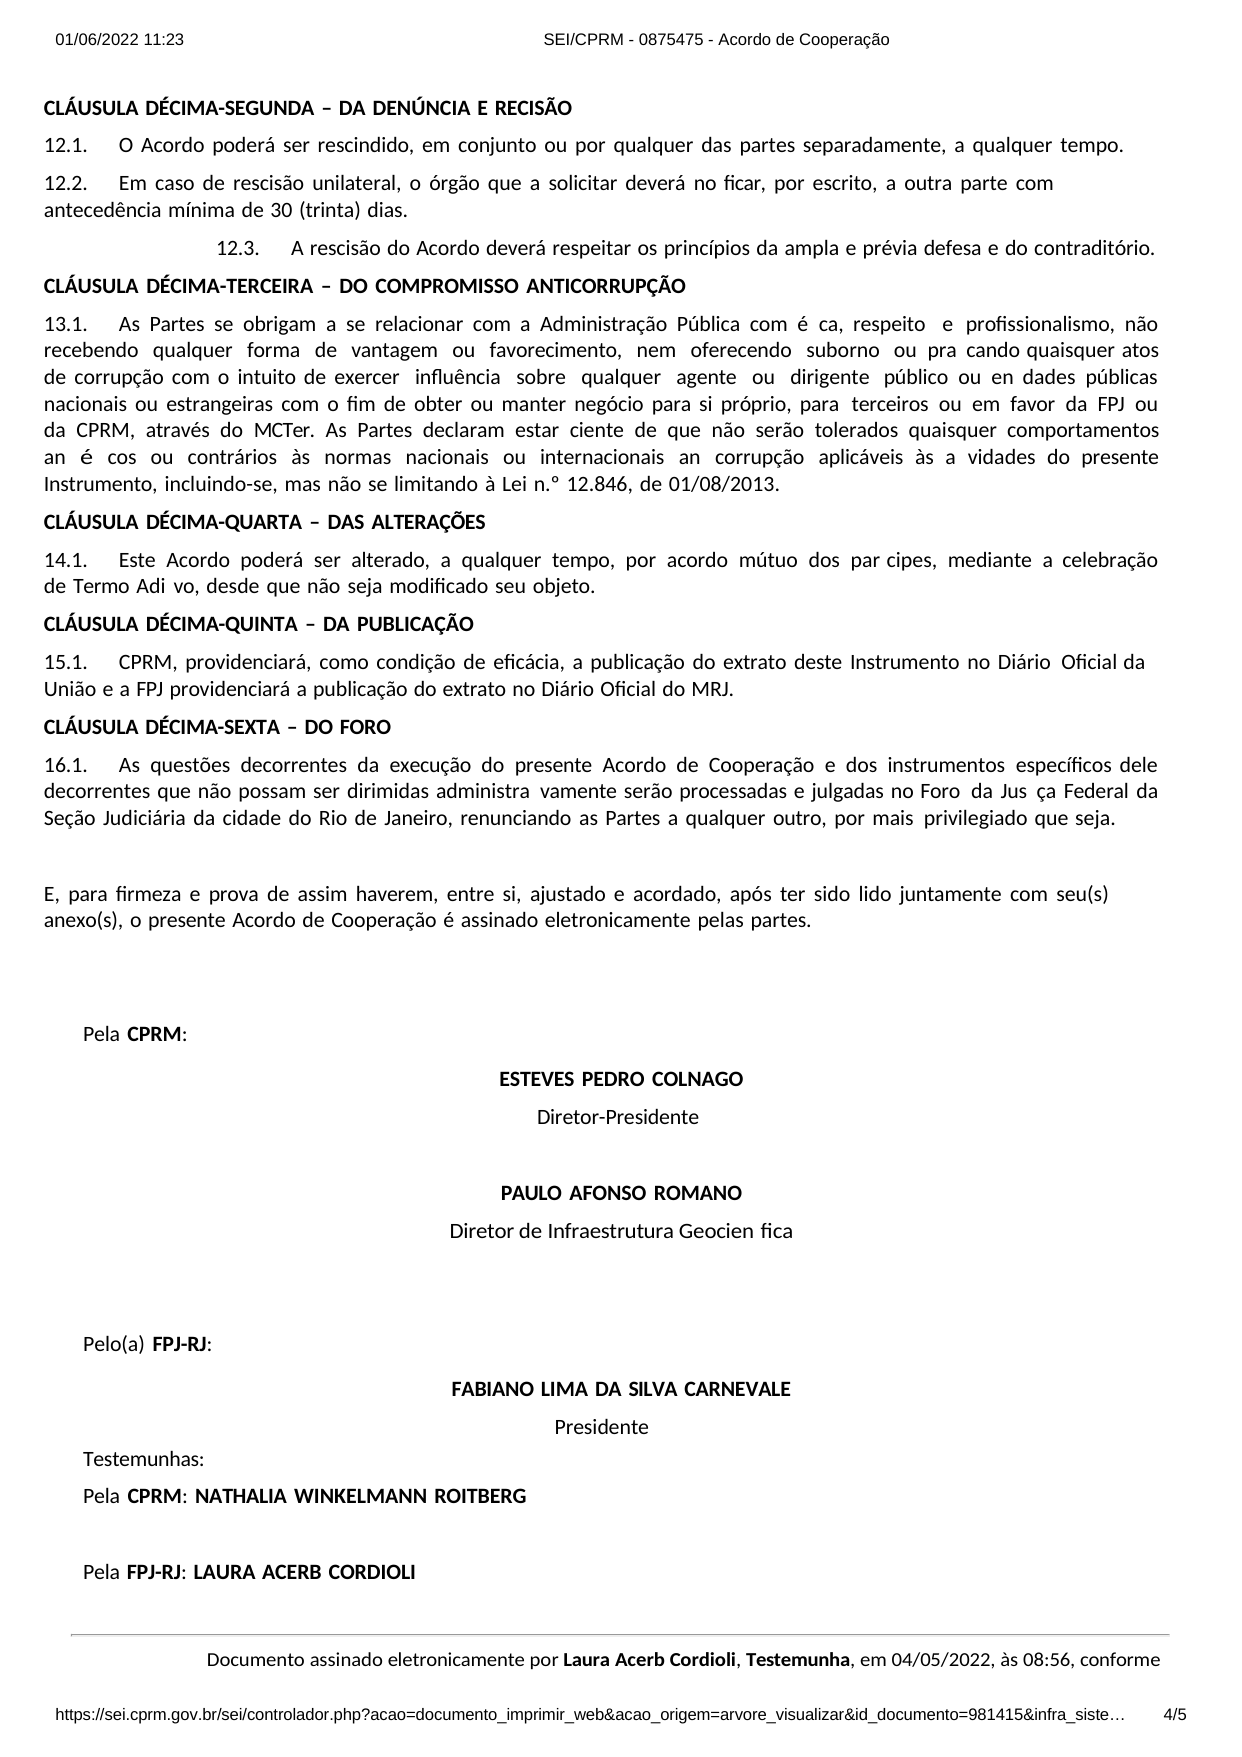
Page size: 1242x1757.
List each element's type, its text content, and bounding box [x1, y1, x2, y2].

text Presidente [411, 1413, 792, 1440]
list CLÁUSULA DÉCIMA-QUINTA – DA PUBLICAÇÃO [0, 610, 1198, 637]
text Diretor-Presidente [499, 1103, 1198, 1129]
text Testemunhas: [83, 1445, 213, 1471]
text Diretor de Infraestrutura Geocien ﬁca [447, 1217, 795, 1243]
list O Acordo poderá ser rescindido, em conjunto ou por qualquer das partes separadamente, a qualquer tempo. [44, 132, 1158, 158]
text FABIANO LIMA DA SILVA CARNEVALE [450, 1375, 792, 1402]
text Pela CPRM: [83, 1021, 189, 1047]
text Pelo(a) FPJ-RJ: [83, 1331, 213, 1357]
list CLÁUSULA DÉCIMA-SEXTA – DO FORO [0, 713, 1198, 739]
text Pela CPRM: NATHALIA WINKELMANN ROITBERG [83, 1483, 1198, 1509]
list As Partes se obrigam a se relacionar com a Administração Pública com é ca, respeito e proﬁssionalismo, não recebendo qualquer forma de vantagem ou favorecimento, nem oferecendo suborno ou pra cando quaisquer atos de corrupção com o intuito de exercer inﬂuência sobre qualquer agente ou dirigente público ou en dades públicas nacionais ou estrangeiras com o ﬁm de obter ou manter negócio para si próprio, para terceiros ou em favor da FPJ ou da CPRM, através do MCTer. As Partes declaram estar ciente de que não serão tolerados quaisquer comportamentos an é cos ou contrários às normas nacionais ou internacionais an corrupção aplicáveis às a vidades do presente Instrumento, incluindo-se, mas não se limitando à Lei n.º 12.846, de 01/08/2013. [44, 310, 1159, 497]
text E, para ﬁrmeza e prova de assim haverem, entre si, ajustado e acordado, após ter sido lido juntamente com seu(s) anexo(s), o presente Acordo de Cooperação é assinado eletronicamente pelas partes. [44, 880, 1159, 933]
list A rescisão do Acordo deverá respeitar os princípios da ampla e prévia defesa e do contraditório. [216, 234, 1198, 261]
list CLÁUSULA DÉCIMA-TERCEIRA – DO COMPROMISSO ANTICORRUPÇÃO [0, 272, 1198, 299]
text Pela FPJ-RJ: LAURA ACERB CORDIOLI [83, 1558, 1198, 1585]
list CLÁUSULA DÉCIMA-QUARTA – DAS ALTERAÇÕES [0, 508, 1198, 534]
text Documento assinado eletronicamente por Laura Acerb Cordioli, Testemunha, em 04/05/2022, às 08:56, conforme [207, 1647, 1198, 1672]
text ESTEVES PEDRO COLNAGO [447, 1065, 795, 1092]
list CLÁUSULA DÉCIMA-SEGUNDA – DA DENÚNCIA E RECISÃO [0, 94, 1198, 120]
list Em caso de rescisão unilateral, o órgão que a solicitar deverá no ﬁcar, por escrito, a outra parte com antecedência mínima de 30 (trinta) dias. [44, 169, 1159, 223]
text PAULO AFONSO ROMANO [447, 1179, 795, 1206]
list Este Acordo poderá ser alterado, a qualquer tempo, por acordo mútuo dos par cipes, mediante a celebração de Termo Adi vo, desde que não seja modiﬁcado seu objeto. [44, 546, 1158, 599]
list As questões decorrentes da execução do presente Acordo de Cooperação e dos instrumentos especíﬁcos dele decorrentes que não possam ser dirimidas administra vamente serão processadas e julgadas no Foro da Jus ça Federal da Seção Judiciária da cidade do Rio de Janeiro, renunciando as Partes a qualquer outro, por mais privilegiado que seja. [44, 751, 1159, 831]
list CPRM, providenciará, como condição de eﬁcácia, a publicação do extrato deste Instrumento no Diário Oﬁcial da União e a FPJ providenciará a publicação do extrato no Diário Oﬁcial do MRJ. [44, 648, 1159, 702]
